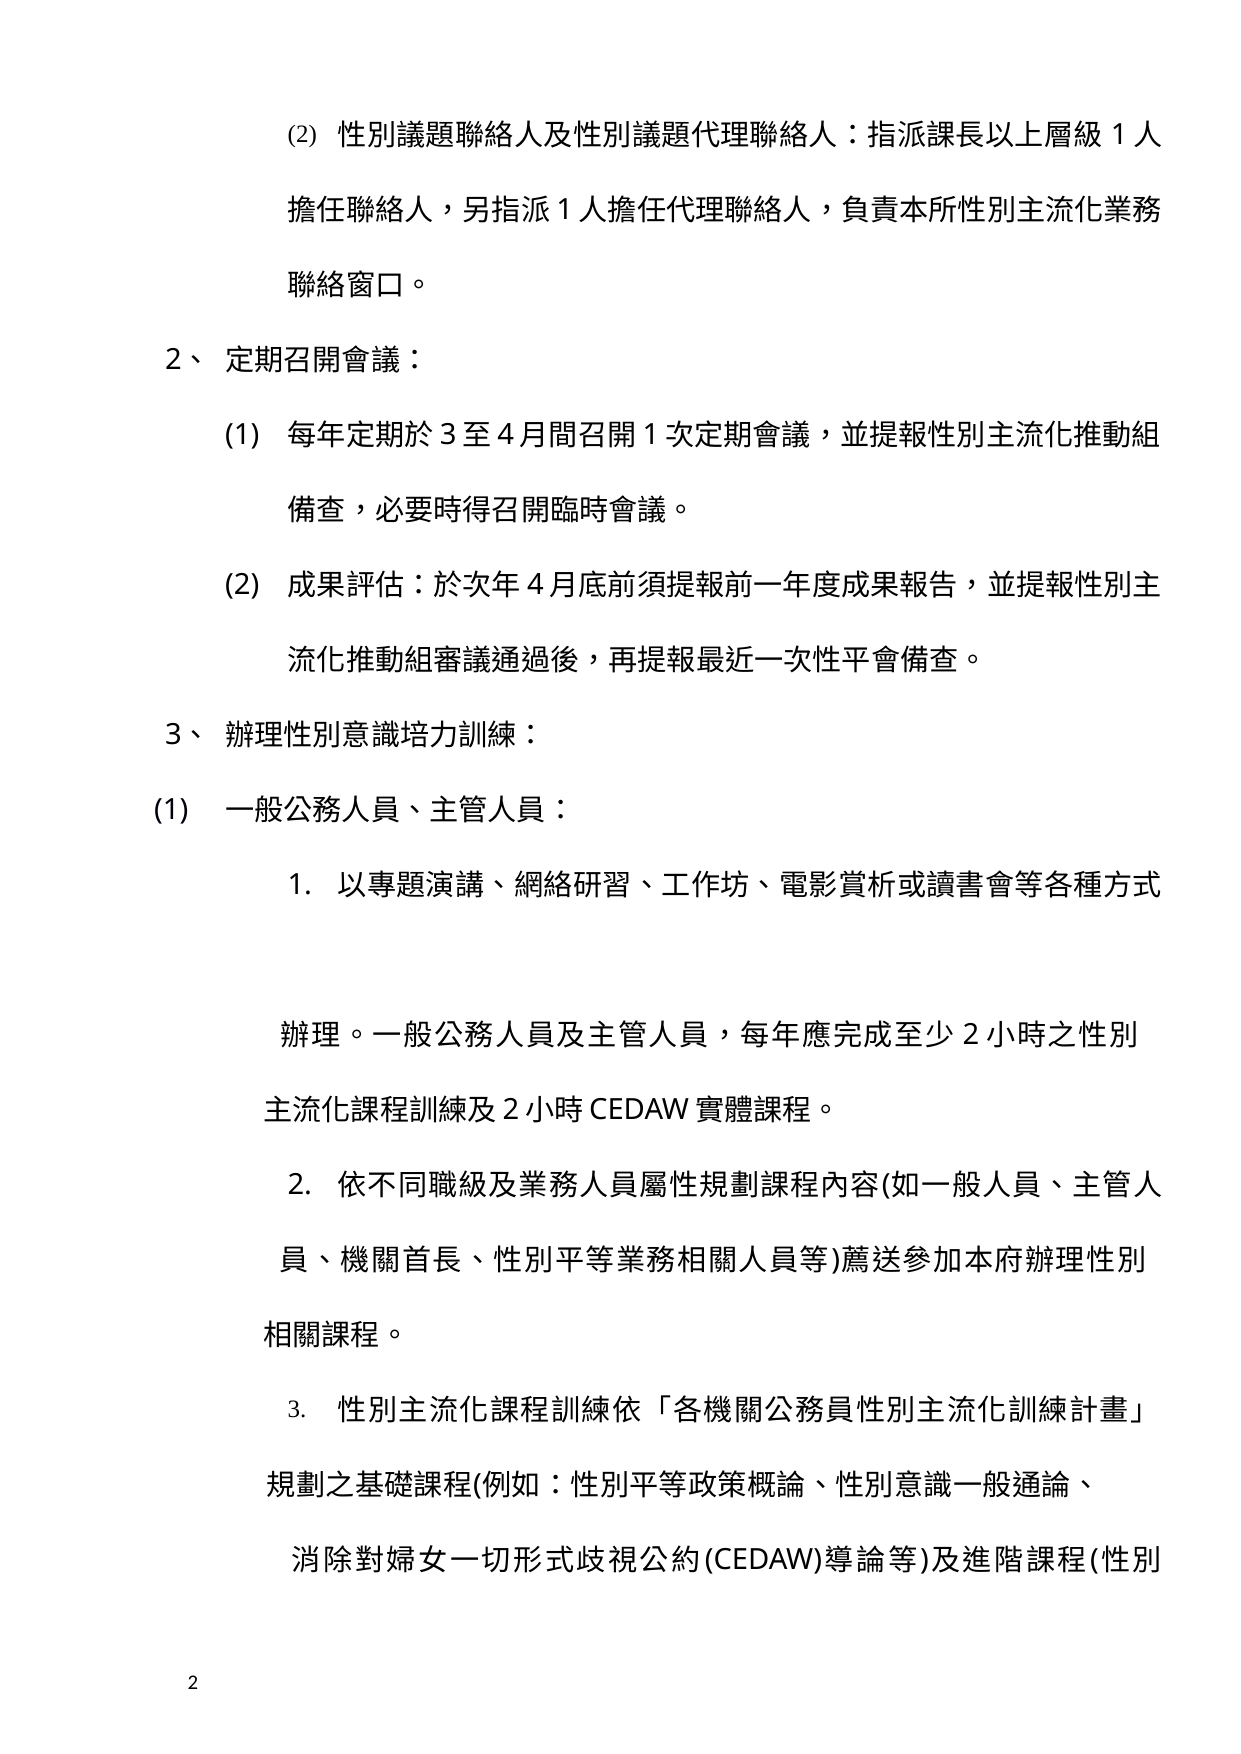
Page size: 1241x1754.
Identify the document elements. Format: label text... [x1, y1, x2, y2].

list 依不同職級及業務人員屬性規劃課程內容(如一般人員、主管人 員、機關首長、性別平等業務相關人員等)薦送參加本府辦理性別 相關課程。 [187, 1139, 1162, 1364]
list 每年定期於3至4月間召開1次定期會議，並提報性別主流化推動組備查，必要時得召開臨時會議。 [225, 389, 1162, 539]
list 辦理性別意識培力訓練： [165, 689, 1162, 764]
list 定期召開會議： [165, 314, 1162, 389]
list 以專題演講、網絡研習、工作坊、電影賞析或讀書會等各種方式 辦理。一般公務人員及主管人員，每年應完成至少2小時之性別 主流化課程訓練及2小時CEDAW實體課程。 [187, 839, 1162, 1139]
list 性別議題聯絡人及性別議題代理聯絡人：指派課長以上層級1人擔任聯絡人，另指派1人擔任代理聯絡人，負責本所性別主流化業務聯絡窗口。 [287, 89, 1162, 314]
list 性別主流化課程訓練依「各機關公務員性別主流化訓練計畫」 規劃之基礎課程(例如：性別平等政策概論、性別意識一般通論、 消除對婦女一切形式歧視公約(CEDAW)導論等)及進階課程(性別 [187, 1364, 1162, 1589]
list 成果評估：於次年4月底前須提報前一年度成果報告，並提報性別主流化推動組審議通過後，再提報最近一次性平會備查。 [225, 539, 1162, 689]
list 一般公務人員、主管人員： [154, 764, 1162, 839]
